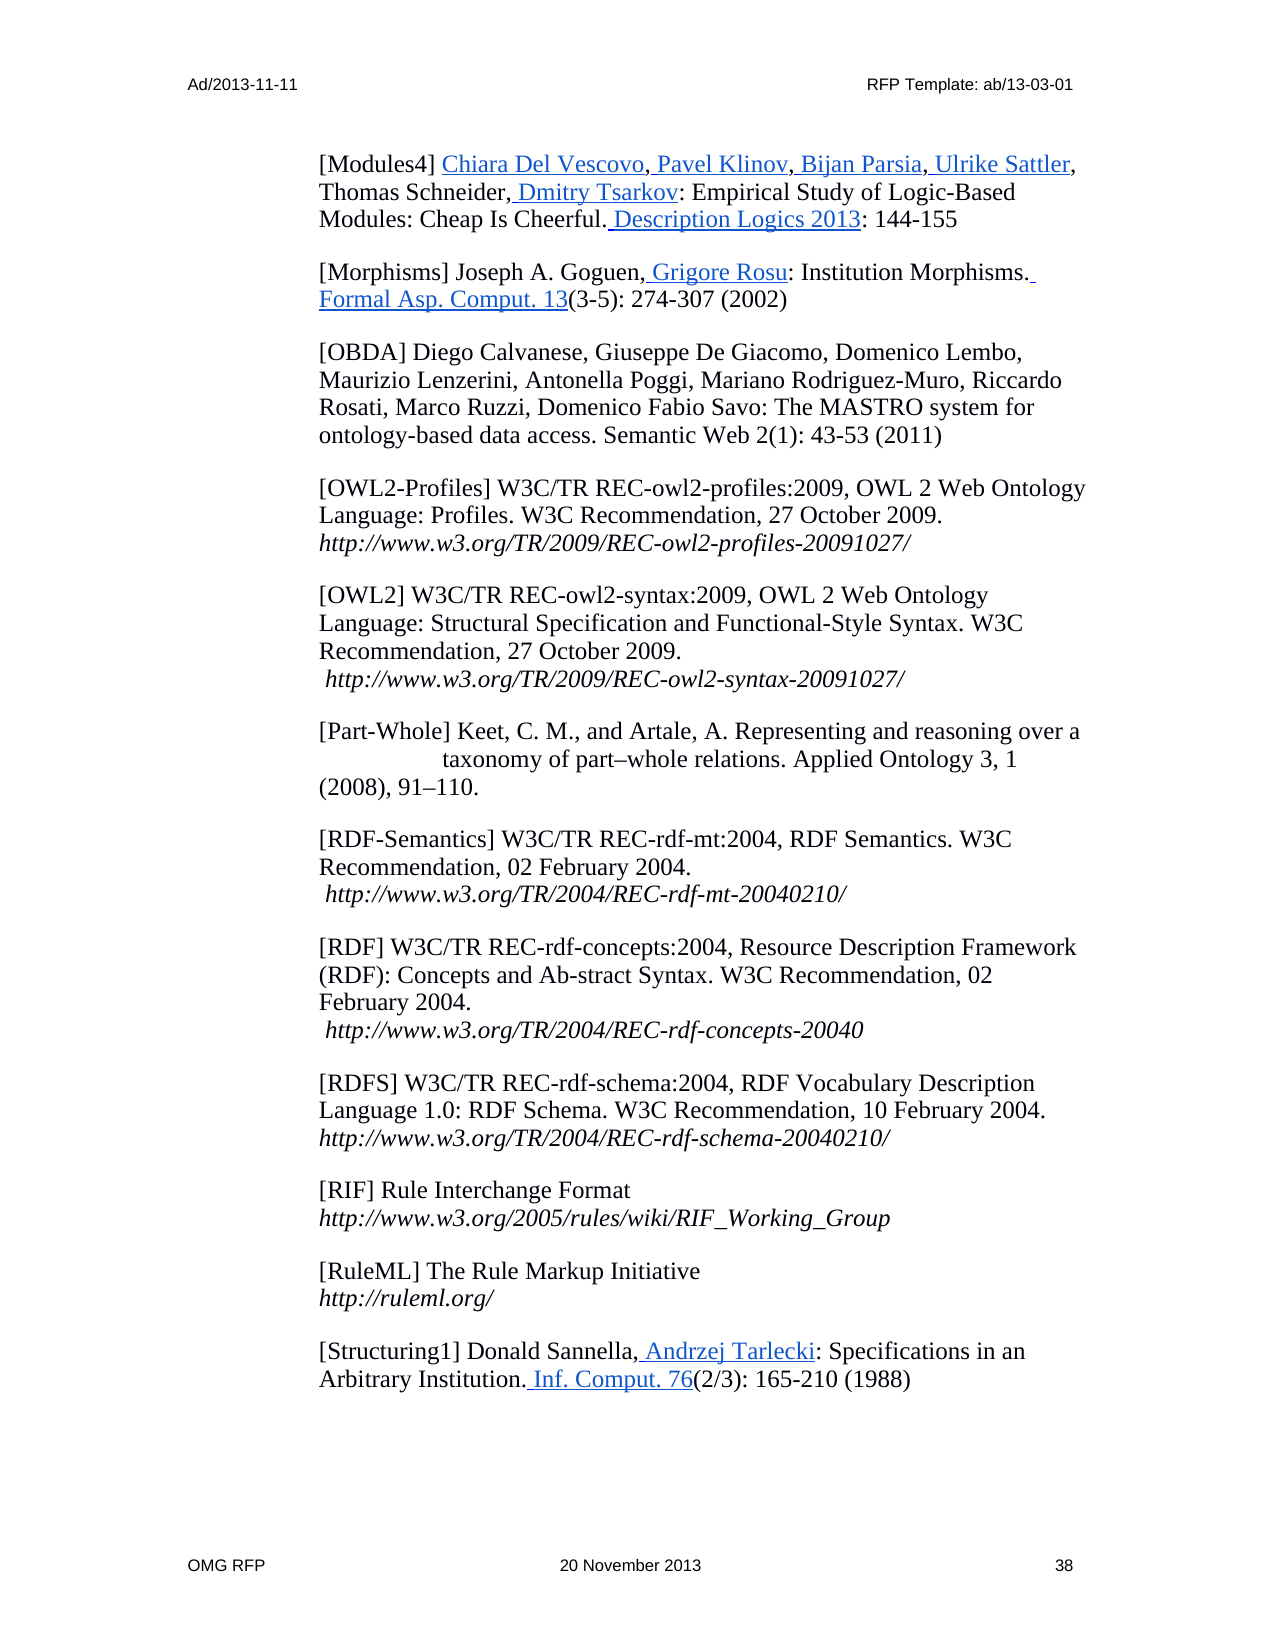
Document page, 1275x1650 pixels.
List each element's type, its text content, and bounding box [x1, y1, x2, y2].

text [Structuring1] Donald Sannella, Andrzej Tarlecki: Specifications in an Arbitrary Institution. Inf. Comput. 76(2/3): 165-210 (1988) [319, 1337, 1087, 1392]
text [RuleML] The Rule Markup Initiative http://ruleml.org/ [319, 1257, 1087, 1312]
text [RDF] W3C/TR REC-rdf-concepts:2004, Resource Description Framework (RDF): Concepts and Ab-stract Syntax. W3C Recommendation, 02 February 2004. http://www.w3.org/TR/2004/REC-rdf-concepts-20040 [319, 933, 1087, 1044]
text [RIF] Rule Interchange Format http://www.w3.org/2005/rules/wiki/RIF_Working_Group [319, 1177, 1087, 1232]
text [OWL2] W3C/TR REC-owl2-syntax:2009, OWL 2 Web Ontology Language: Structural Specification and Functional-Style Syntax. W3C Recommendation, 27 October 2009. http://www.w3.org/TR/2009/REC-owl2-syntax-20091027/ [319, 582, 1087, 692]
text [Part-Whole] Keet, C. M., and Artale, A. Representing and reasoning over a taxonomy of part–whole relations. Applied Ontology 3, 1 (2008), 91–110. [319, 717, 1087, 800]
text [RDF-Semantics] W3C/TR REC-rdf-mt:2004, RDF Semantics. W3C Recommendation, 02 February 2004. http://www.w3.org/TR/2004/REC-rdf-mt-20040210/ [319, 825, 1087, 908]
text [OWL2-Profiles] W3C/TR REC-owl2-profiles:2009, OWL 2 Web Ontology Language: Profiles. W3C Recommendation, 27 October 2009. http://www.w3.org/TR/2009/REC-owl2-profiles-20091027/ [319, 474, 1087, 557]
text [OBDA] Diego Calvanese, Giuseppe De Giacomo, Domenico Lembo, Maurizio Lenzerini, Antonella Poggi, Mariano Rodriguez-Muro, Riccardo Rosati, Marco Ruzzi, Domenico Fabio Savo: The MASTRO system for ontology-based data access. Semantic Web 2(1): 43-53 (2011) [319, 338, 1087, 449]
text [RDFS] W3C/TR REC-rdf-schema:2004, RDF Vocabulary Description Language 1.0: RDF Schema. W3C Recommendation, 10 February 2004. http://www.w3.org/TR/2004/REC-rdf-schema-20040210/ [319, 1069, 1087, 1152]
text [Modules4] Chiara Del Vescovo, Pavel Klinov, Bijan Parsia, Ulrike Sattler, Thomas Schneider, Dmitry Tsarkov: Empirical Study of Logic-Based Modules: Cheap Is Cheerful. Description Logics 2013: 144-155 [319, 150, 1087, 233]
text [Morphisms] Joseph A. Goguen, Grigore Rosu: Institution Morphisms. Formal Asp. Comput. 13(3-5): 274-307 (2002) [319, 258, 1087, 313]
